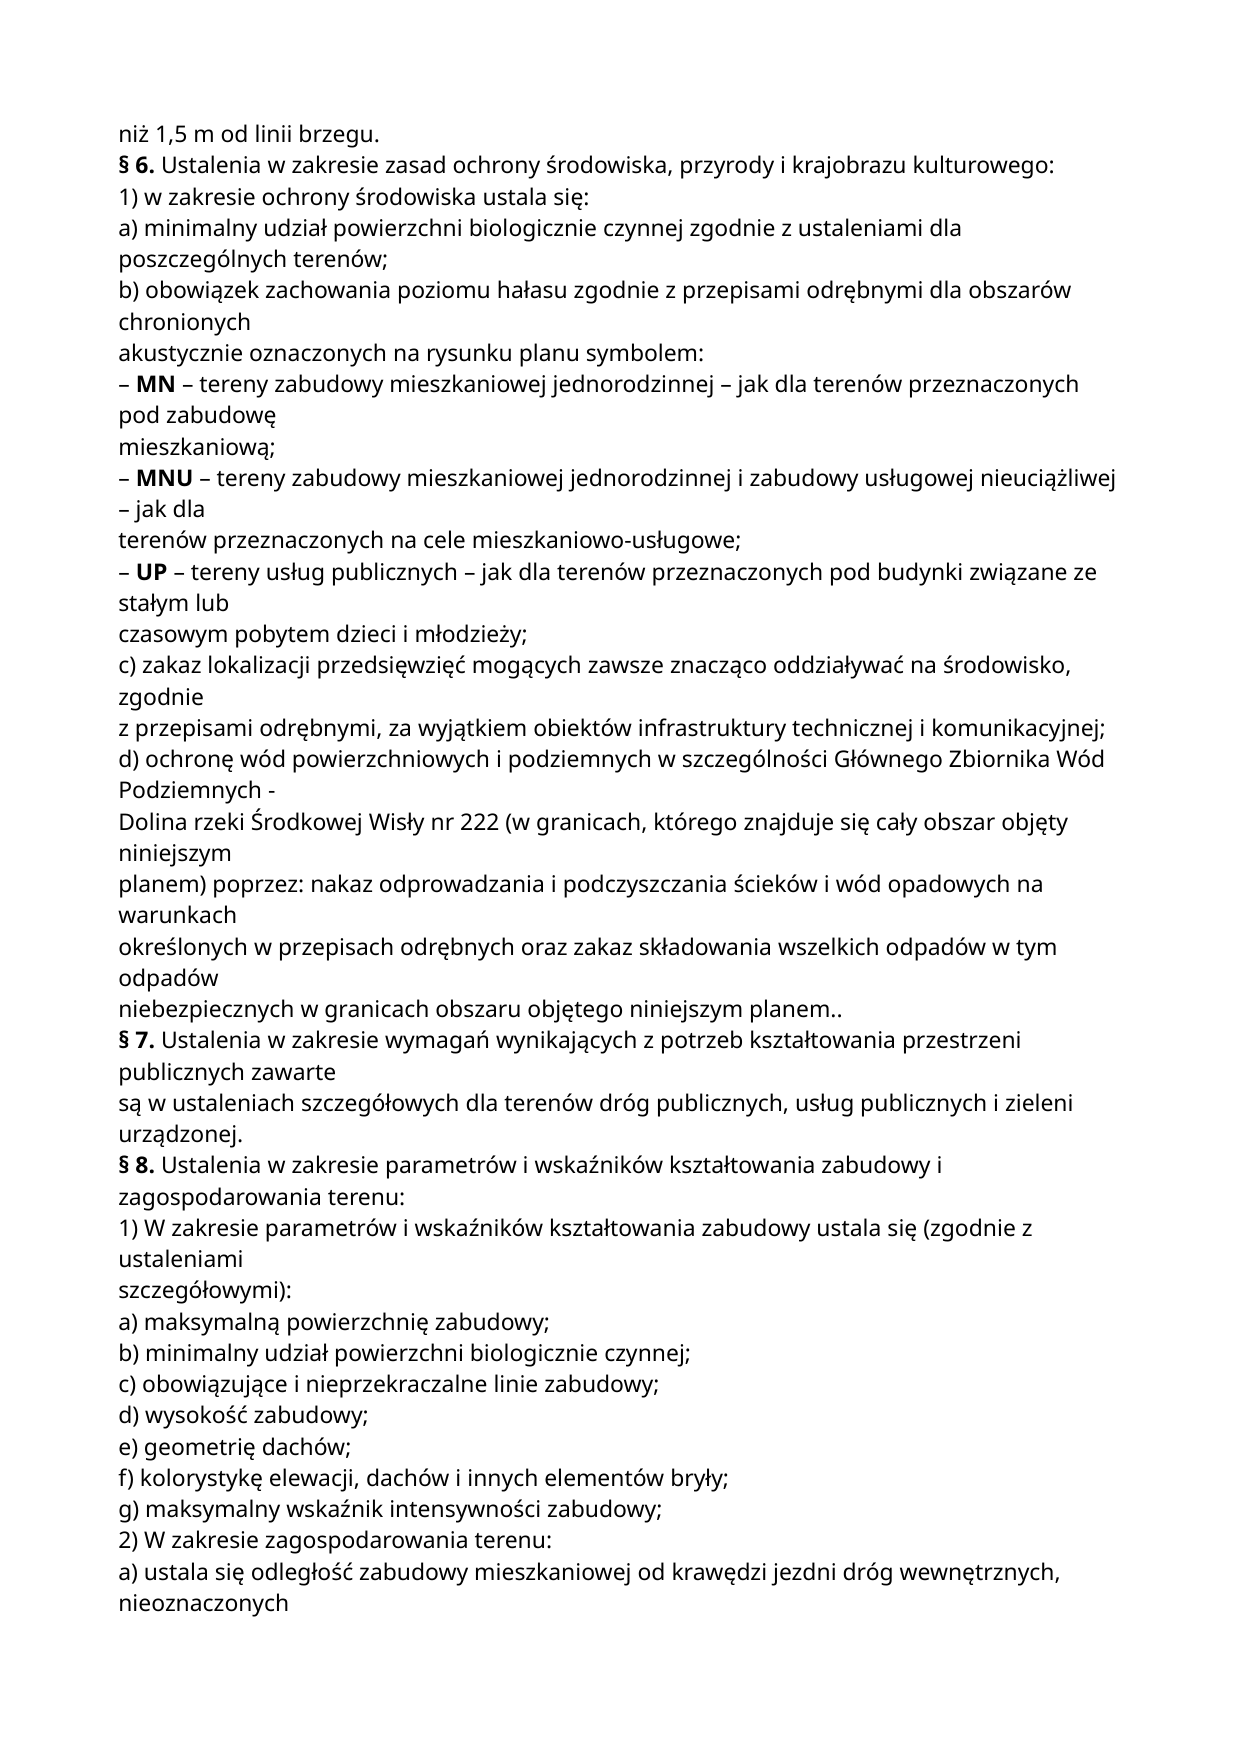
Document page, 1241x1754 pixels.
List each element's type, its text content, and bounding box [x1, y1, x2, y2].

text g) maksymalny wskaźnik intensywności zabudowy; [118, 1493, 1122, 1524]
text – UP – tereny usług publicznych – jak dla terenów przeznaczonych pod budynki związane ze stałym lub [118, 556, 1122, 618]
text § 7. Ustalenia w zakresie wymagań wynikających z potrzeb kształtowania przestrzeni publicznych zawarte [118, 1024, 1122, 1087]
text 1) w zakresie ochrony środowiska ustala się: [118, 181, 1122, 212]
text b) minimalny udział powierzchni biologicznie czynnej; [118, 1337, 1122, 1368]
text § 8. Ustalenia w zakresie parametrów i wskaźników kształtowania zabudowy i zagospodarowania terenu: [118, 1149, 1122, 1212]
text 1) W zakresie parametrów i wskaźników kształtowania zabudowy ustala się (zgodnie z ustaleniami [118, 1212, 1122, 1274]
text f) kolorystykę elewacji, dachów i innych elementów bryły; [118, 1462, 1122, 1493]
text terenów przeznaczonych na cele mieszkaniowo-usługowe; [118, 524, 1122, 556]
text niebezpiecznych w granicach obszaru objętego niniejszym planem.. [118, 993, 1122, 1024]
text a) minimalny udział powierzchni biologicznie czynnej zgodnie z ustaleniami dla poszczególnych terenów; [118, 212, 1122, 274]
text są w ustaleniach szczegółowych dla terenów dróg publicznych, usług publicznych i zieleni urządzonej. [118, 1087, 1122, 1149]
text planem) poprzez: nakaz odprowadzania i podczyszczania ścieków i wód opadowych na warunkach [118, 868, 1122, 931]
text d) ochronę wód powierzchniowych i podziemnych w szczególności Głównego Zbiornika Wód Podziemnych - [118, 743, 1122, 806]
text c) obowiązujące i nieprzekraczalne linie zabudowy; [118, 1368, 1122, 1399]
text c) zakaz lokalizacji przedsięwzięć mogących zawsze znacząco oddziaływać na środowisko, zgodnie [118, 649, 1122, 712]
text szczegółowymi): [118, 1274, 1122, 1306]
text określonych w przepisach odrębnych oraz zakaz składowania wszelkich odpadów w tym odpadów [118, 931, 1122, 993]
text niż 1,5 m od linii brzegu. [118, 118, 1122, 149]
text akustycznie oznaczonych na rysunku planu symbolem: [118, 337, 1122, 368]
text czasowym pobytem dzieci i młodzieży; [118, 618, 1122, 649]
text b) obowiązek zachowania poziomu hałasu zgodnie z przepisami odrębnymi dla obszarów chronionych [118, 274, 1122, 337]
text e) geometrię dachów; [118, 1431, 1122, 1462]
text a) ustala się odległość zabudowy mieszkaniowej od krawędzi jezdni dróg wewnętrznych, nieoznaczonych [118, 1556, 1122, 1618]
text mieszkaniową; [118, 431, 1122, 462]
text z przepisami odrębnymi, za wyjątkiem obiektów infrastruktury technicznej i komunikacyjnej; [118, 712, 1122, 743]
text – MNU – tereny zabudowy mieszkaniowej jednorodzinnej i zabudowy usługowej nieuciążliwej – jak dla [118, 462, 1122, 524]
text a) maksymalną powierzchnię zabudowy; [118, 1306, 1122, 1337]
text – MN – tereny zabudowy mieszkaniowej jednorodzinnej – jak dla terenów przeznaczonych pod zabudowę [118, 368, 1122, 431]
text 2) W zakresie zagospodarowania terenu: [118, 1524, 1122, 1556]
text d) wysokość zabudowy; [118, 1399, 1122, 1431]
text § 6. Ustalenia w zakresie zasad ochrony środowiska, przyrody i krajobrazu kulturowego: [118, 149, 1122, 181]
text Dolina rzeki Środkowej Wisły nr 222 (w granicach, którego znajduje się cały obszar objęty niniejszym [118, 806, 1122, 868]
